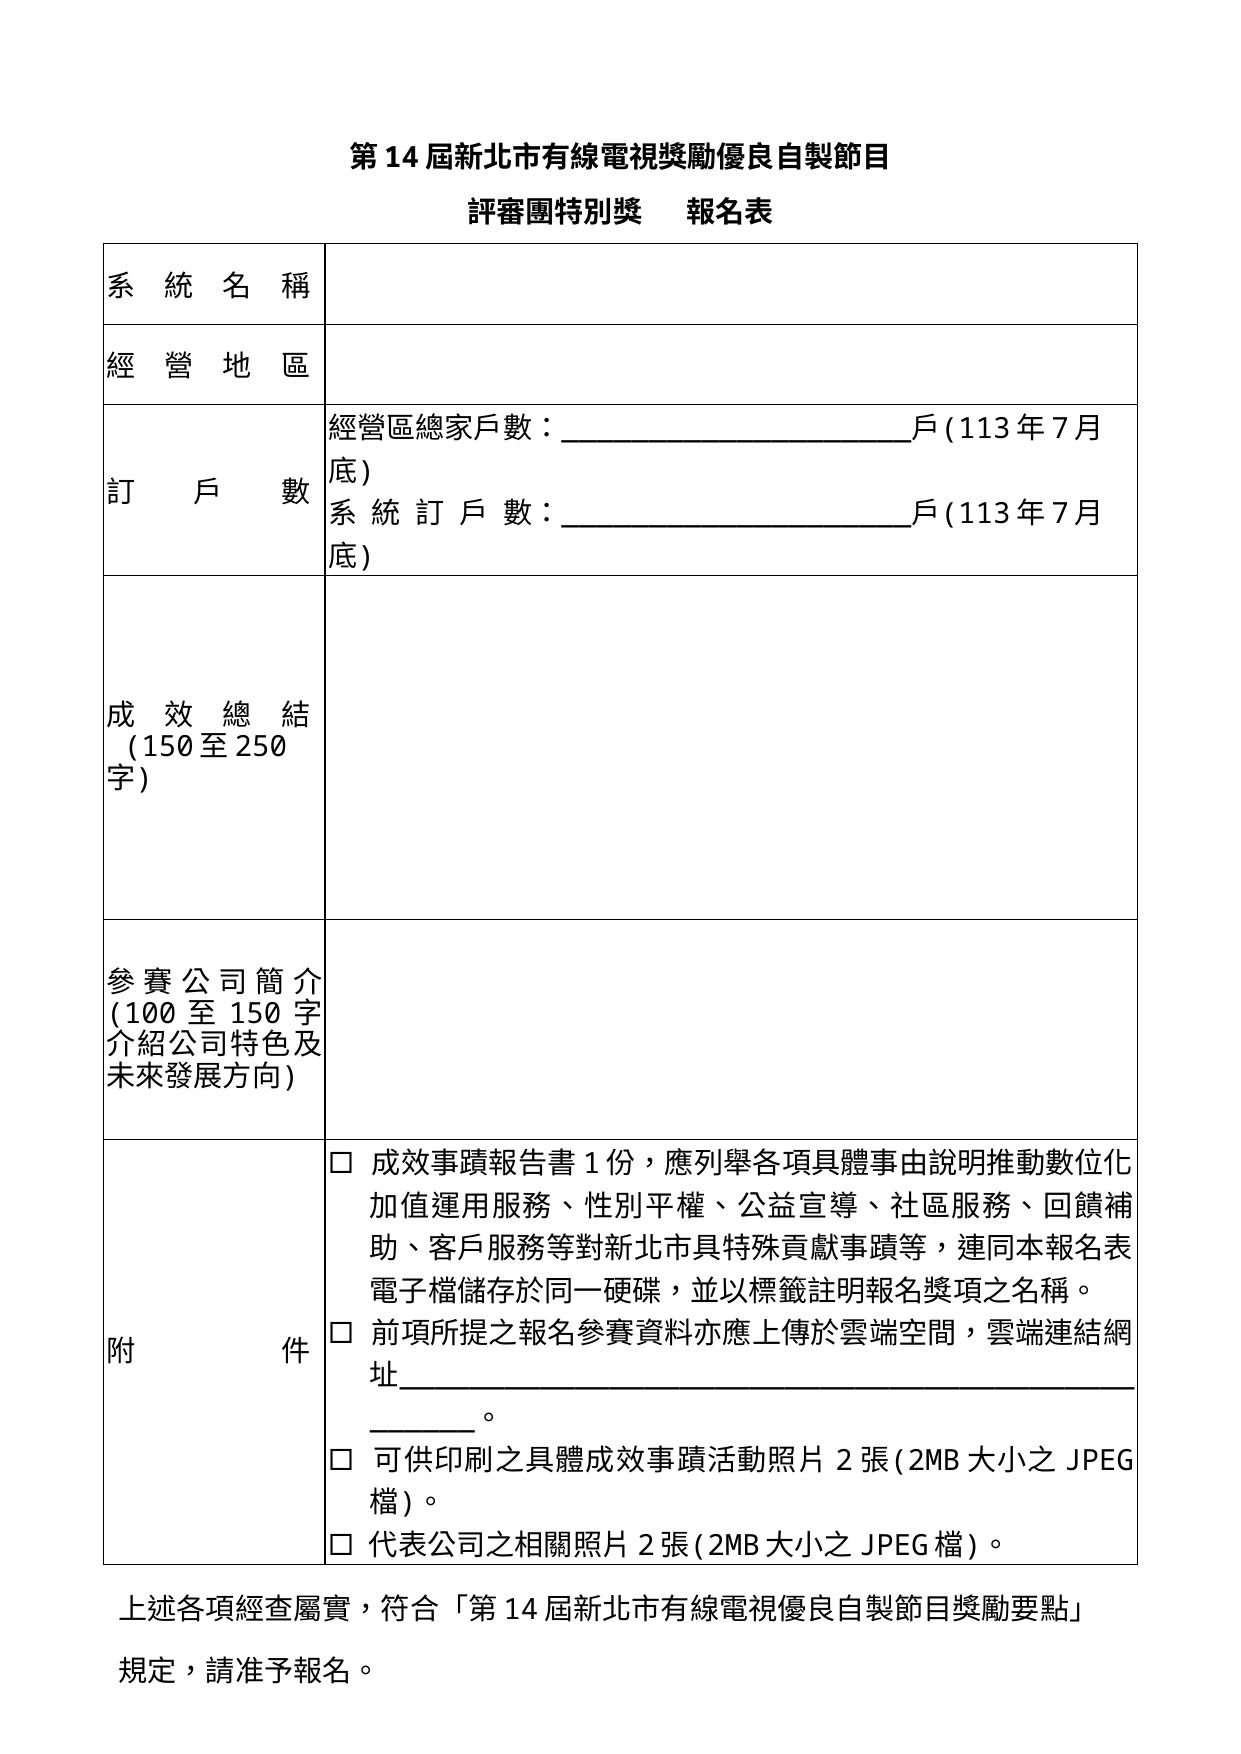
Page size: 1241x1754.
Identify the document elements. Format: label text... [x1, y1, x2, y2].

text 第14屆新北市有線電視獎勵優良自製節目 [118, 134, 1122, 176]
table_cell [326, 325, 1137, 404]
table_cell 附 件 [104, 1140, 324, 1564]
table_cell [326, 920, 1137, 1139]
text 上述各項經查屬實，符合「第14屆新北市有線電視優良自製節目獎勵要點」規定，請准予報名。 [118, 1565, 1122, 1690]
table_cell 成 效 總 結 (150至250字) [104, 576, 324, 919]
table_cell 訂 戶 數 [104, 405, 324, 574]
table_header [326, 244, 1137, 323]
table_cell 經 營 地 區 [104, 325, 324, 404]
table_cell 經營區總家戶數：____________________戶(113年7月底) 系 統 訂 戶 數：____________________戶(113年7月底) [326, 405, 1137, 574]
table_header 系 統 名 稱 [104, 244, 324, 323]
text 評審團特別獎 報名表 [118, 188, 1122, 231]
table_cell 參賽公司簡介(100至150字介紹公司特色及未來發展方向) [104, 920, 324, 1139]
table_cell £ 成效事蹟報告書1份，應列舉各項具體事由說明推動數位化加值運用服務、性別平權、公益宣導、社區服務、回饋補助、客戶服務等對新北市具特殊貢獻事蹟等，連同本報名表電子檔儲存於同一硬碟，並以標籤註明報名獎項之名稱。 £ 前項所提之報名參賽資料亦應上傳於雲端空間，雲端連結網址________________________________________________。 £ 可供印刷之具體成效事蹟活動照片2張(2MB大小之JPEG檔)。 £ 代表公司之相關照片2張(2MB大小之JPEG檔)。 [326, 1140, 1137, 1564]
table_cell [326, 576, 1137, 919]
